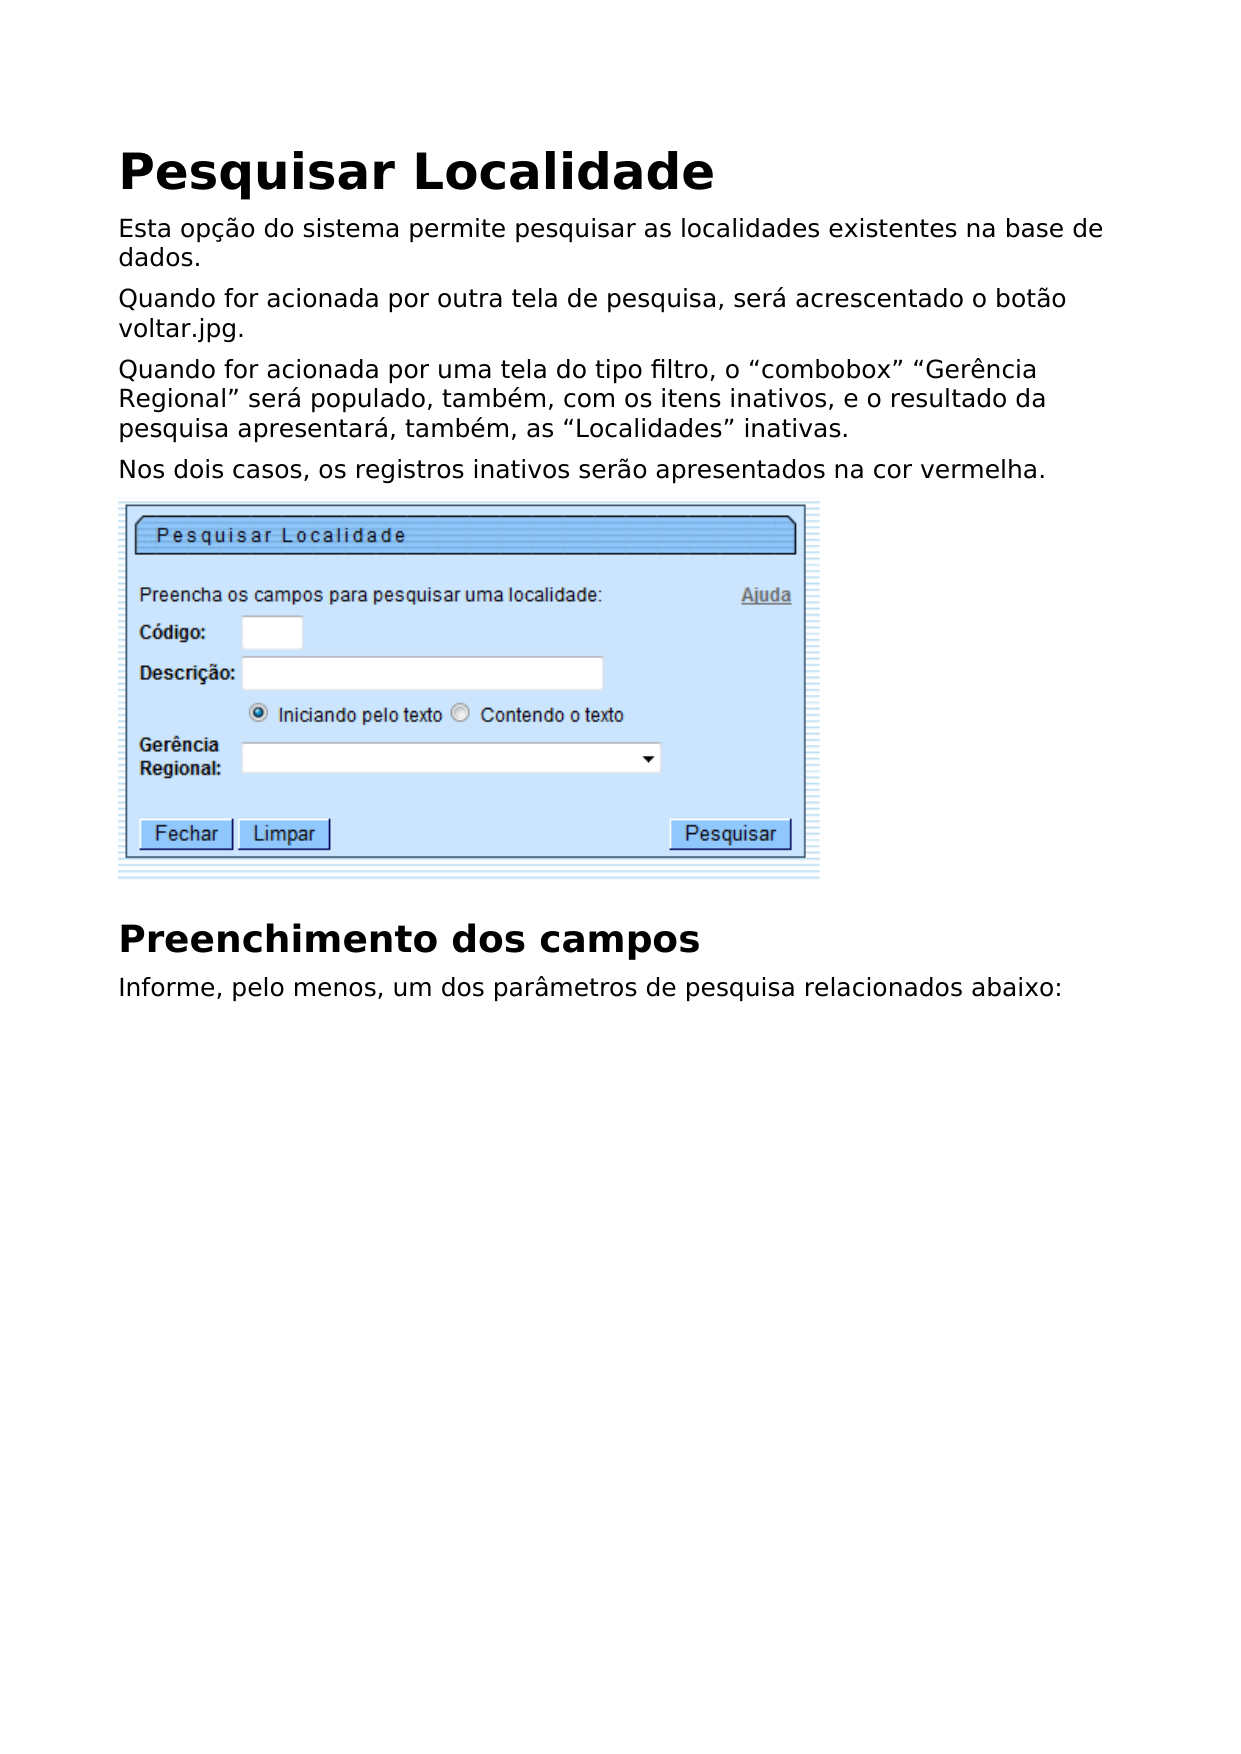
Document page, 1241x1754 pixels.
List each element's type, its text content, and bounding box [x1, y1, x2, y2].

subtitle Preenchimento dos campos [118, 917, 1122, 961]
text Quando for acionada por outra tela de pesquisa, será acrescentado o botão voltar.jpg. [118, 285, 1122, 343]
subtitle Pesquisar Localidade [118, 143, 1122, 201]
text Informe, pelo menos, um dos parâmetros de pesquisa relacionados abaixo: [118, 974, 1122, 1003]
picture [118, 497, 820, 880]
text Quando for acionada por uma tela do tipo filtro, o “combobox” “Gerência Regional” será populado, também, com os itens inativos, e o resultado da pesquisa apresentará, também, as “Localidades” inativas. [118, 356, 1122, 443]
text Esta opção do sistema permite pesquisar as localidades existentes na base de dados. [118, 214, 1122, 272]
text Nos dois casos, os registros inativos serão apresentados na cor vermelha. [118, 456, 1122, 485]
